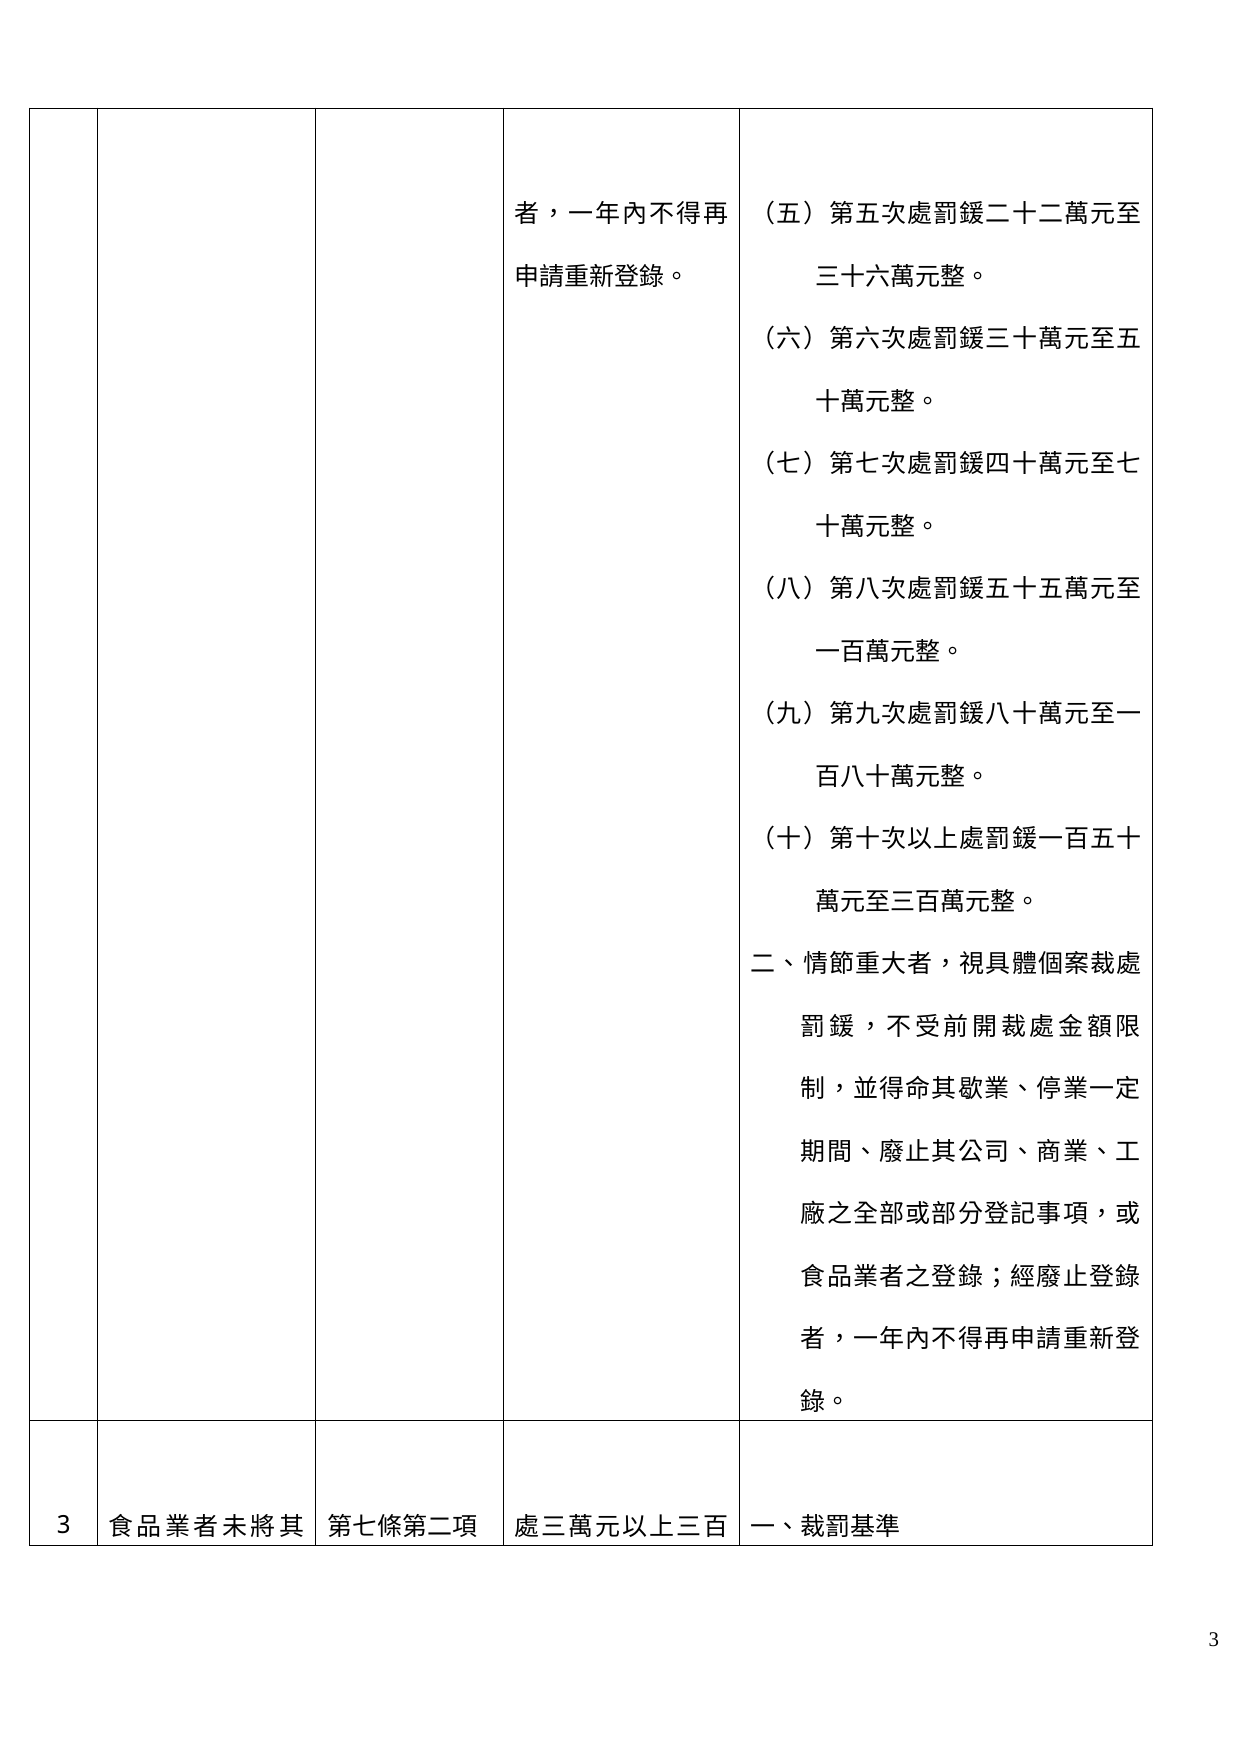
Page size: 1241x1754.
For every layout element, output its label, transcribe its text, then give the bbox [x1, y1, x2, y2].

table_cell [316, 109, 503, 1420]
table_cell 處三萬元以上三百 [504, 1421, 739, 1545]
table_cell [98, 109, 315, 1420]
table_cell 3 [30, 1421, 97, 1545]
table_cell 一、裁罰基準 [740, 1421, 1152, 1545]
table_cell 者，一年內不得再申請重新登錄。 [504, 109, 739, 1420]
table_cell 食品業者未將其 [98, 1421, 315, 1545]
table_cell [30, 109, 97, 1420]
table_cell （五）第五次處罰鍰二十二萬元至三十六萬元整。 （六）第六次處罰鍰三十萬元至五十萬元整。 （七）第七次處罰鍰四十萬元至七十萬元整。 （八）第八次處罰鍰五十五萬元至一百萬元整。 （九）第九次處罰鍰八十萬元至一百八十萬元整。 （十）第十次以上處罰鍰一百五十萬元至三百萬元整。 二、情節重大者，視具體個案裁處罰鍰，不受前開裁處金額限制，並得命其歇業、停業一定期間、廢止其公司、商業、工廠之全部或部分登記事項，或食品業者之登錄；經廢止登錄者，一年內不得再申請重新登錄。 [740, 109, 1152, 1420]
table_cell 第七條第二項 [316, 1421, 503, 1545]
